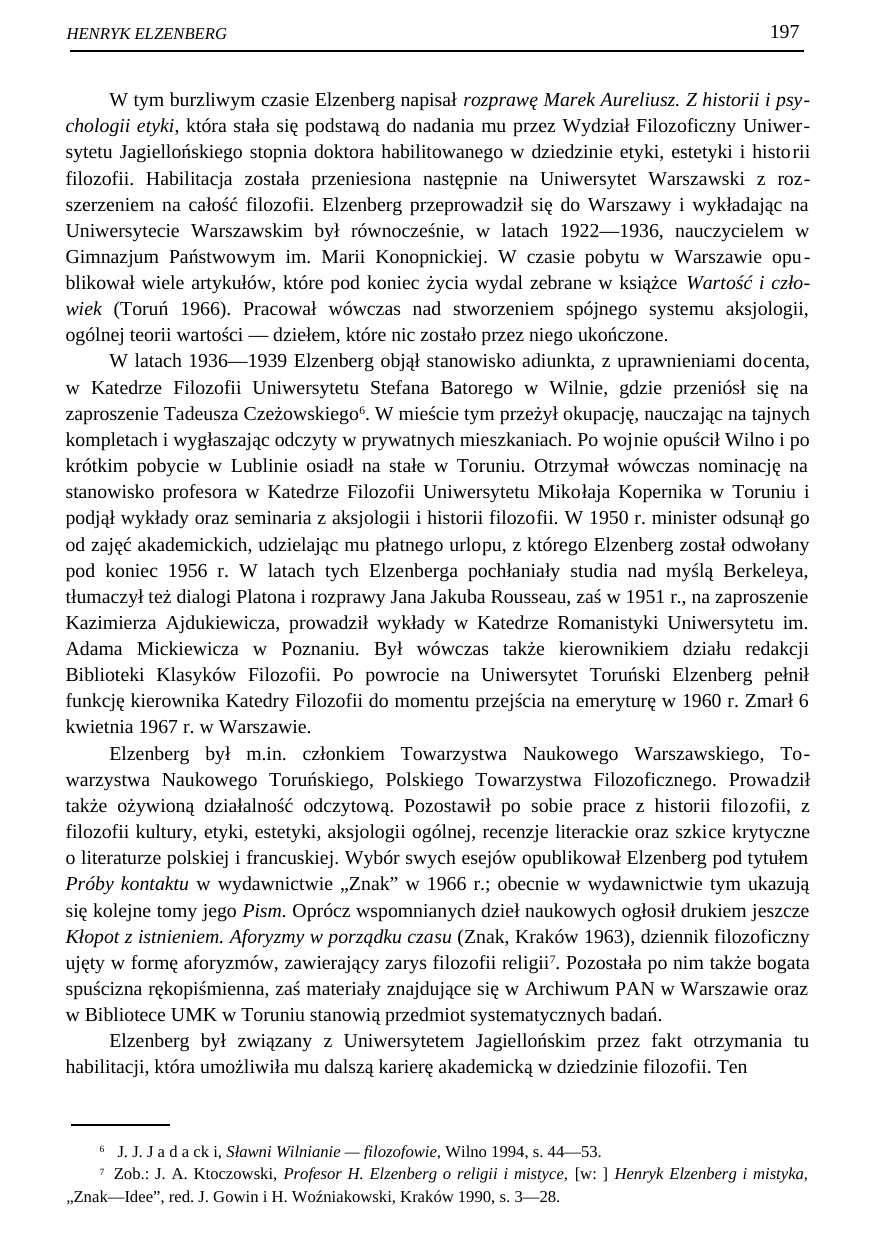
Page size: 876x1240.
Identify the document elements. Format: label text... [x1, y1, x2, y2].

text 7 Zob.: J. A. Ktoczowski, Profesor H. Elzenberg o religii i mistyce, [w: ] Henryk Elzenberg i mistyka, „Znak—Idee”, red. J. Gowin i H. Woźniakowski, Kraków 1990, s. 3—28. [66, 1164, 810, 1206]
text W latach 1936—1939 Elzenberg objął stanowisko adiunkta, z uprawnieniami do­centa, w Katedrze Filozofii Uniwersytetu Stefana Batorego w Wilnie, gdzie przeniósł się na zaproszenie Tadeusza Czeżowskiego6. W mieście tym przeżył okupację, naucza­jąc na tajnych kompletach i wygłaszając odczyty w prywatnych mieszkaniach. Po woj­nie opuścił Wilno i po krótkim pobycie w Lublinie osiadł na stałe w Toruniu. Otrzymał wówczas nominację na stanowisko profesora w Katedrze Filozofii Uniwersytetu Miko­łaja Kopernika w Toruniu i podjął wykłady oraz seminaria z aksjologii i historii filozo­fii. W 1950 r. minister odsunął go od zajęć akademickich, udzielając mu płatnego urlo­pu, z którego Elzenberg został odwołany pod koniec 1956 r. W latach tych Elzenberga pochłaniały studia nad myślą Berkeleya, tłumaczył też dialogi Platona i rozprawy Jana Jakuba Rousseau, zaś w 1951 r., na zaproszenie Kazimierza Ajdukiewicza, prowadził wykłady w Katedrze Romanistyki Uniwersytetu im. Adama Mickiewicza w Poznaniu. Był wówczas także kierownikiem działu redakcji Biblioteki Klasyków Filozofii. Po po­wrocie na Uniwersytet Toruński Elzenberg pełnił funkcję kierownika Katedry Filozofii do momentu przejścia na emeryturę w 1960 r. Zmarł 6 kwietnia 1967 r. w Warszawie. [65, 349, 810, 738]
text 197 [769, 21, 808, 43]
text Elzenberg był m.in. członkiem Towarzystwa Naukowego Warszawskiego, To­warzystwa Naukowego Toruńskiego, Polskiego Towarzystwa Filozoficznego. Prowa­dził także ożywioną działalność odczytową. Pozostawił po sobie prace z historii filo­zofii, z filozofii kultury, etyki, estetyki, aksjologii ogólnej, recenzje literackie oraz szki­ce krytyczne o literaturze polskiej i francuskiej. Wybór swych esejów opublikował Elzenberg pod tytułem Próby kontaktu w wydawnictwie „Znak” w 1966 r.; obecnie w wydawnictwie tym ukazują się kolejne tomy jego Pism. Oprócz wspomnianych dzieł naukowych ogłosił drukiem jeszcze Kłopot z istnieniem. Aforyzmy w porządku cza­su (Znak, Kraków 1963), dziennik filozoficzny ujęty w formę aforyzmów, zawierają­cy zarys filozofii religii7. Pozostała po nim także bogata spuścizna rękopiśmienna, zaś materiały znajdujące się w Archiwum PAN w Warszawie oraz w Bibliotece UMK w Toruniu stanowią przedmiot systematycznych badań. [65, 742, 810, 1026]
text Elzenberg był związany z Uniwersytetem Jagiellońskim przez fakt otrzymania tu habilitacji, która umożliwiła mu dalszą karierę akademicką w dziedzinie filozofii. Ten [65, 1029, 810, 1078]
text HENRYK ELZENBERG [66, 23, 245, 43]
text 6 J. J. J a d a ck i, Sławni Wilnianie — filozofowie, Wilno 1994, s. 44—53. [66, 1141, 810, 1159]
text W tym burzliwym czasie Elzenberg napisał rozprawę Marek Aureliusz. Z historii i psy­chologii etyki, która stała się podstawą do nadania mu przez Wydział Filozoficzny Uniwer­sytetu Jagiellońskiego stopnia doktora habilitowanego w dziedzinie etyki, estetyki i histo­rii filozofii. Habilitacja została przeniesiona następnie na Uniwersytet Warszawski z roz­szerzeniem na całość filozofii. Elzenberg przeprowadził się do Warszawy i wykładając na Uniwersytecie Warszawskim był równocześnie, w latach 1922—1936, nauczycielem w Gimnazjum Państwowym im. Marii Konopnickiej. W czasie pobytu w Warszawie opu­blikował wiele artykułów, które pod koniec życia wydal zebrane w książce Wartość i czło­wiek (Toruń 1966). Pracował wówczas nad stworzeniem spójnego systemu aksjologii, ogólnej teorii wartości — dziełem, które nic zostało przez niego ukończone. [65, 88, 810, 346]
